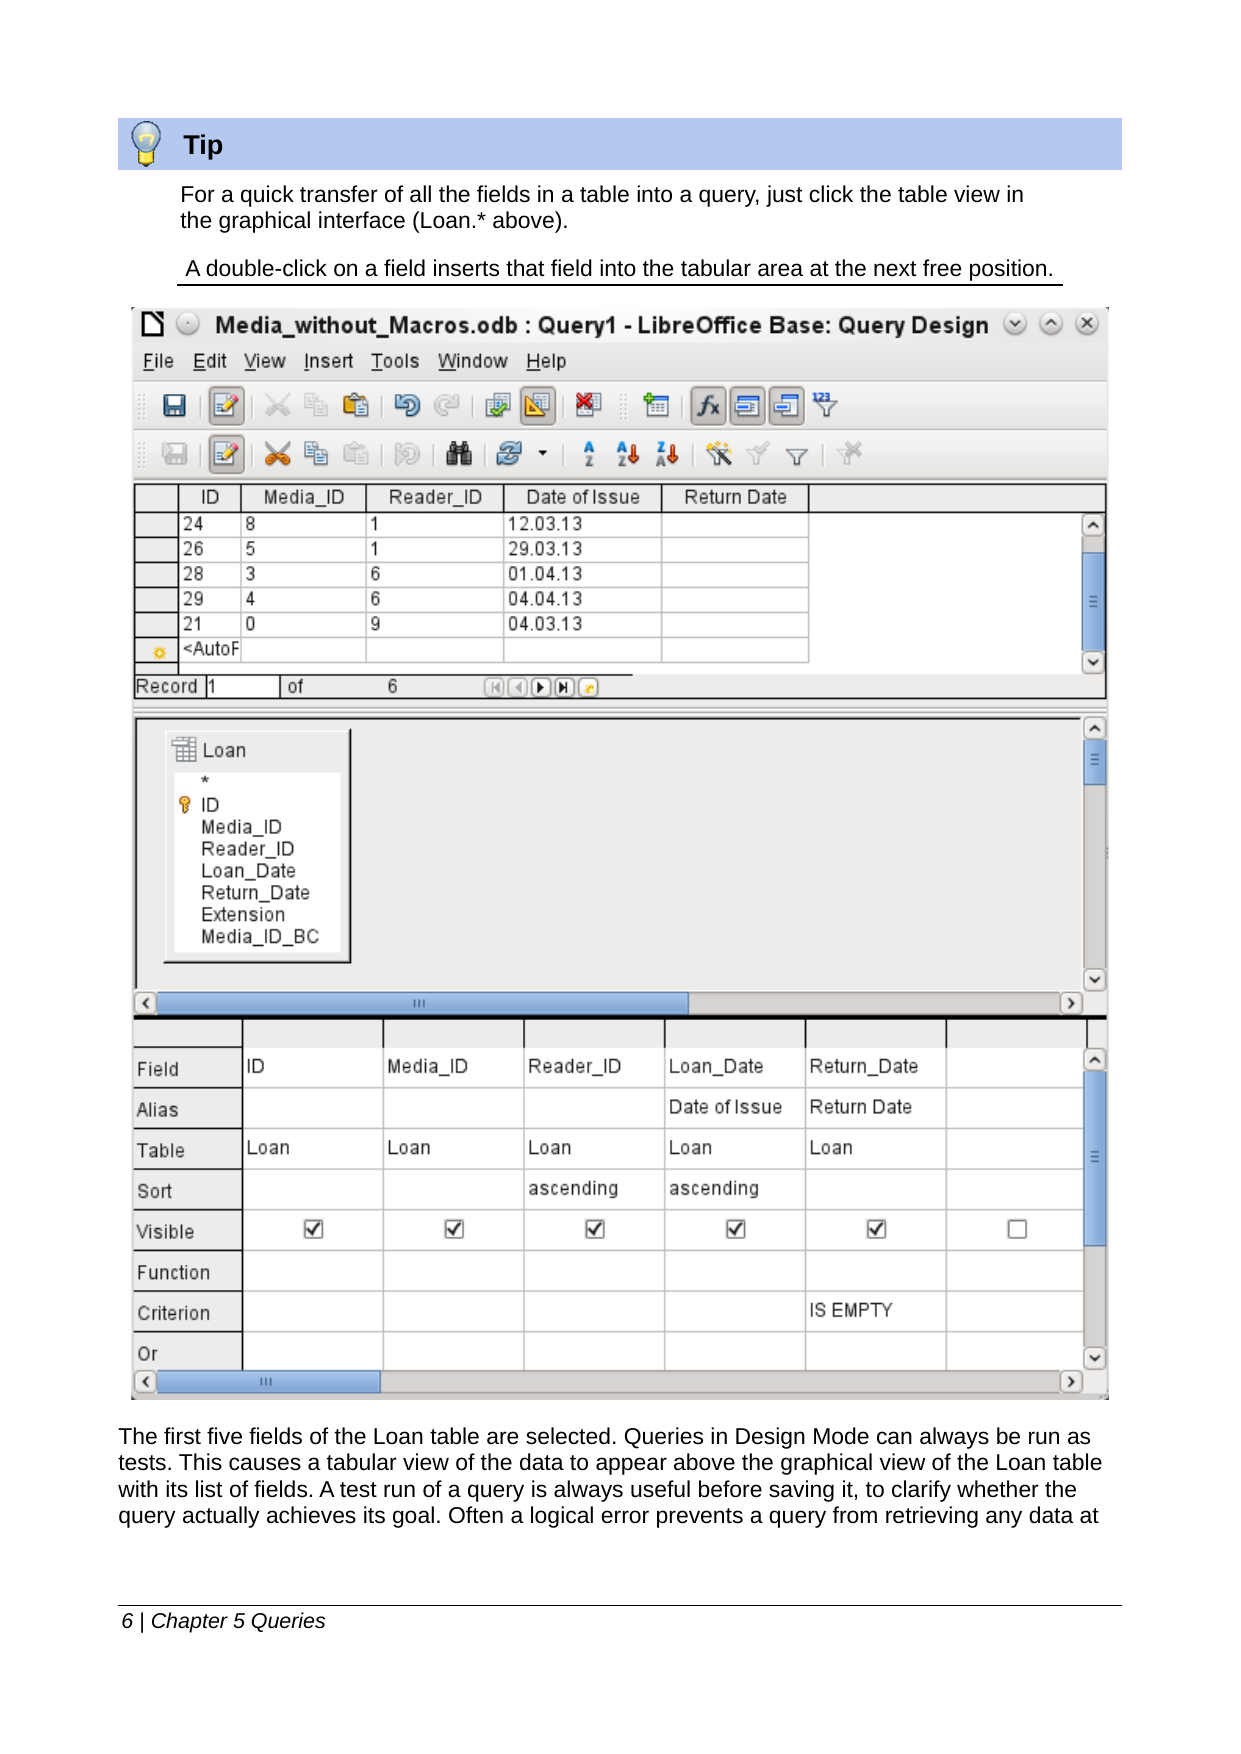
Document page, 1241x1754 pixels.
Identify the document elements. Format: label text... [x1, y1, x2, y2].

subtitle Tip [118, 118, 1122, 170]
text A double-click on a field inserts that field into the tabular area at the next free position. [177, 252, 1063, 284]
text The first five fields of the Loan table are selected. Queries in Design Mode can always be run as tests. This causes a tabular view of the data to appear above the graphical view of the Loan table with its list of fields. A test run of a query is always useful before saving it, to clarify whether the query actually achieves its goal. Often a logical error prevents a query from retrieving any data at [118, 1423, 1122, 1528]
text For a quick transfer of all the fields in a table into a query, just click the table view in the graphical interface (Loan.* above). [177, 178, 1063, 234]
picture [131, 307, 1109, 1400]
picture [119, 119, 170, 170]
